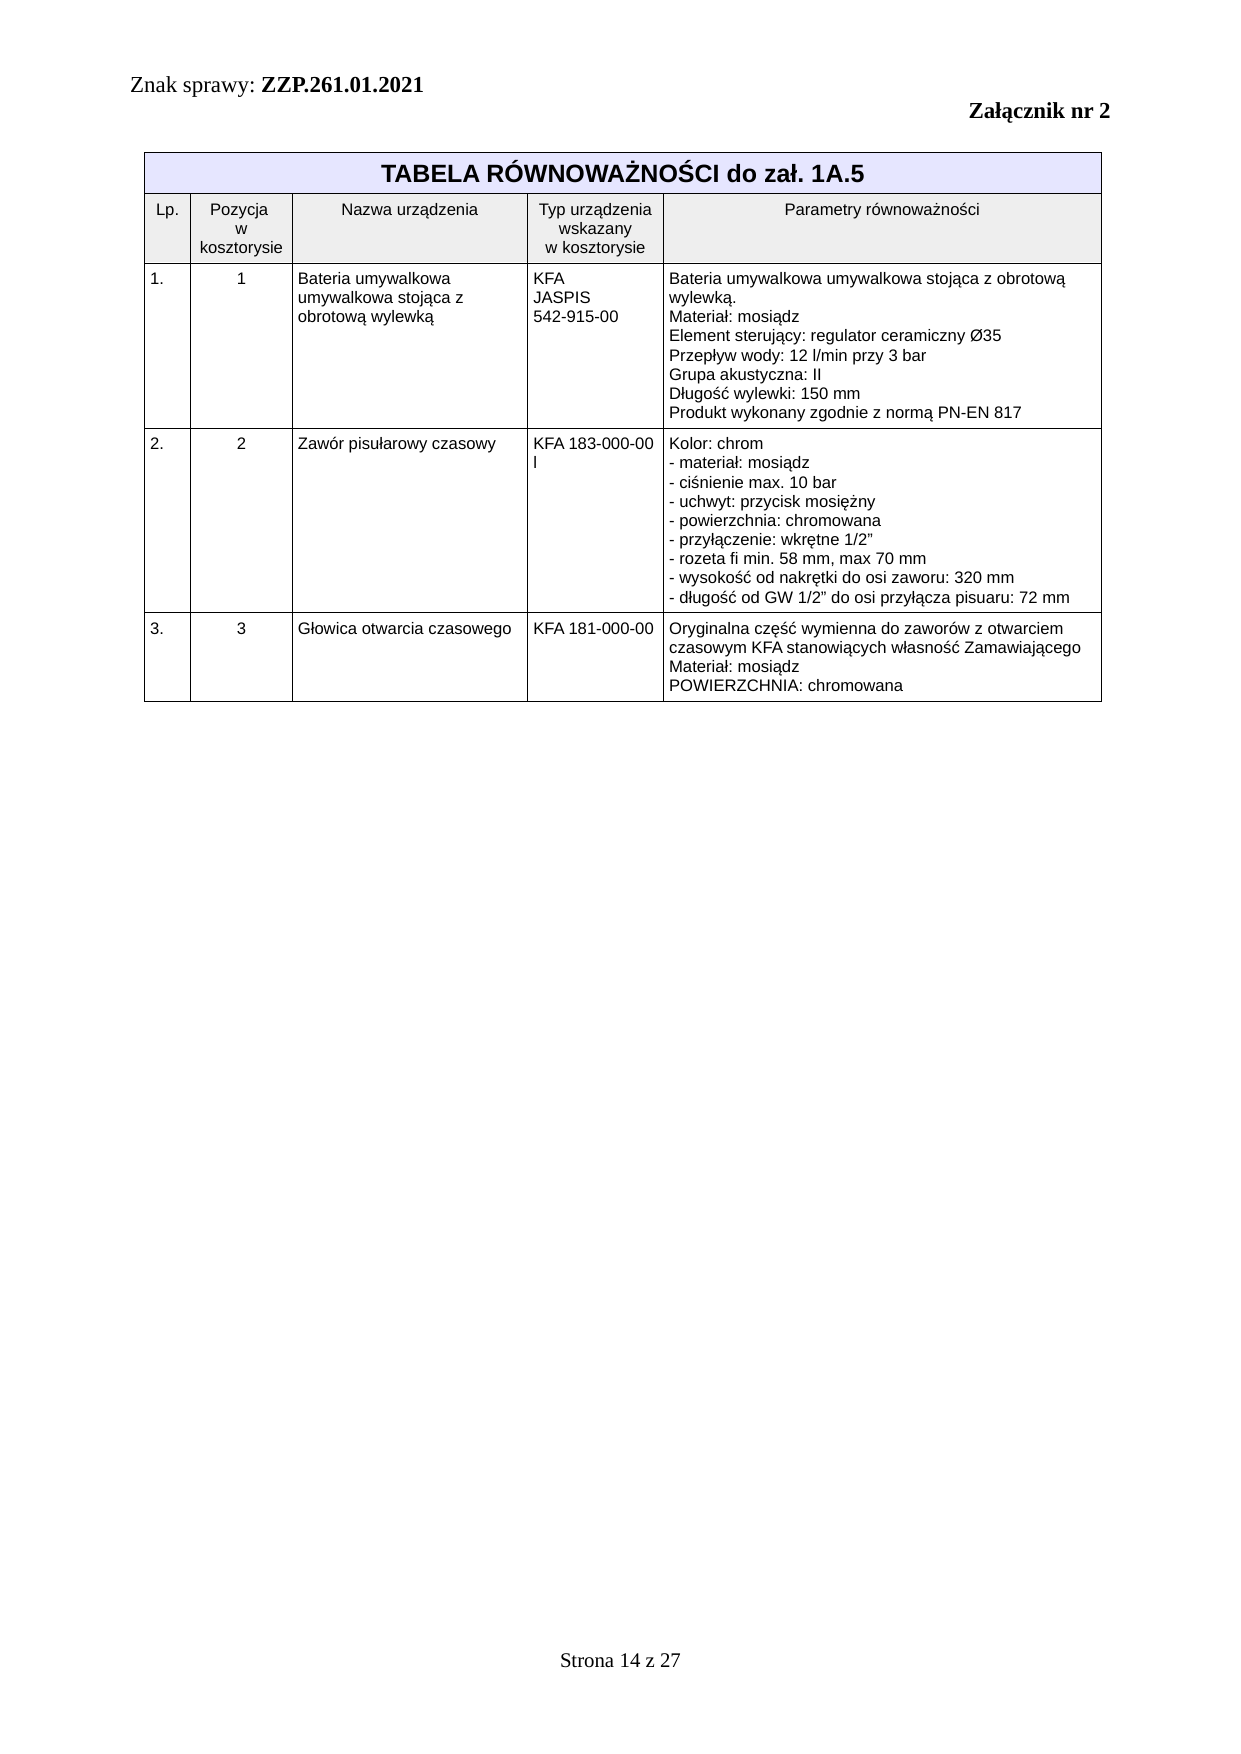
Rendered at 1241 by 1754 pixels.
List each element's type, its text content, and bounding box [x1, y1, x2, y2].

table_cell Nazwa urządzenia [293, 194, 527, 262]
table_cell 3. [145, 613, 190, 701]
table_cell 3 [191, 613, 292, 701]
table_cell KFA 183-000-00 l [528, 429, 663, 612]
table_cell Oryginalna część wymienna do zaworów z otwarciem czasowym KFA stanowiących własność Zamawiającego Materiał: mosiądz POWIERZCHNIA: chromowana [664, 613, 1101, 701]
table_cell Pozycja w kosztorysie [191, 194, 292, 262]
table_cell KFA JASPIS 542-915-00 [528, 264, 663, 428]
table_header TABELA RÓWNOWAŻNOŚCI do zał. 1A.5 [145, 153, 1101, 193]
table_cell 2 [191, 429, 292, 612]
table_cell Typ urządzenia wskazany w kosztorysie [528, 194, 663, 262]
table_cell Kolor: chrom - materiał: mosiądz - ciśnienie max. 10 bar - uchwyt: przycisk mosiężny - powierzchnia: chromowana - przyłączenie: wkrętne 1/2” - rozeta fi min. 58 mm, max 70 mm - wysokość od nakrętki do osi zaworu: 320 mm - długość od GW 1/2” do osi przyłącza pisuaru: 72 mm [664, 429, 1101, 612]
table_cell Głowica otwarcia czasowego [293, 613, 527, 701]
table_cell Bateria umywalkowa umywalkowa stojąca z obrotową wylewką. Materiał: mosiądz Element sterujący: regulator ceramiczny Ø35 Przepływ wody: 12 l/min przy 3 bar Grupa akustyczna: II Długość wylewki: 150 mm Produkt wykonany zgodnie z normą PN-EN 817 [664, 264, 1101, 428]
table_cell Lp. [145, 194, 190, 262]
table_cell Zawór pisułarowy czasowy [293, 429, 527, 612]
table_cell Parametry równoważności [664, 194, 1101, 262]
table_cell 1 [191, 264, 292, 428]
table_cell 1. [145, 264, 190, 428]
table_cell KFA 181-000-00 [528, 613, 663, 701]
table_cell Bateria umywalkowa umywalkowa stojąca z obrotową wylewką [293, 264, 527, 428]
table_cell 2. [145, 429, 190, 612]
